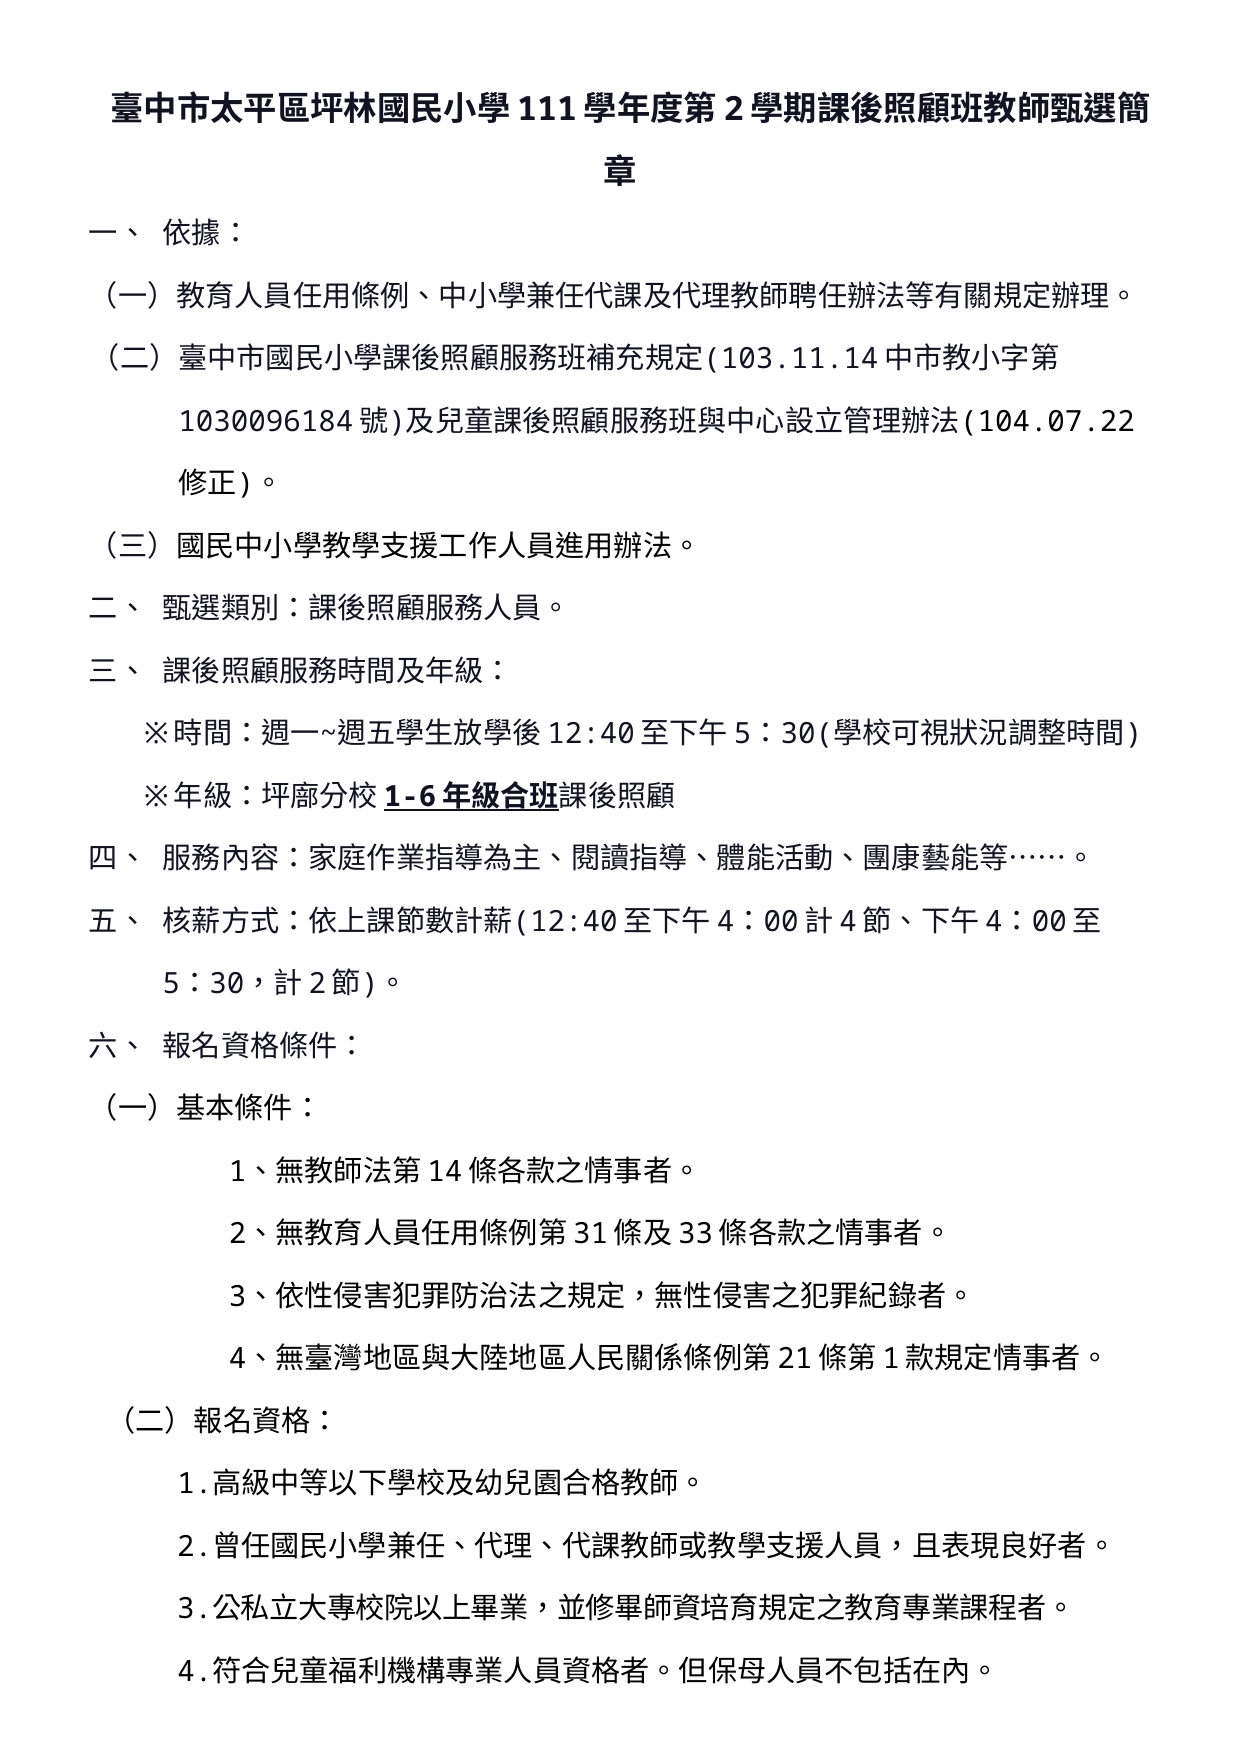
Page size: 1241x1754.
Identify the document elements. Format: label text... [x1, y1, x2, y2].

text 4.符合兒童福利機構專業人員資格者。但保母人員不包括在內。 [89, 1627, 1152, 1689]
text 1、無教師法第14條各款之情事者。 [89, 1127, 1152, 1189]
list 核薪方式：依上課節數計薪(12:40至下午4：00計4節、下午4：00至5：30，計2節)。 [89, 877, 1152, 1002]
text 3.公私立大專校院以上畢業，並修畢師資培育規定之教育專業課程者。 [177, 1564, 1152, 1627]
text 3、依性侵害犯罪防治法之規定，無性侵害之犯罪紀錄者。 [89, 1252, 1152, 1314]
text 臺中市太平區坪林國民小學111學年度第2學期課後照顧班教師甄選簡章 [89, 64, 1152, 189]
text 1.高級中等以下學校及幼兒園合格教師。 [89, 1439, 1152, 1502]
text 4、無臺灣地區與大陸地區人民關係條例第21條第1款規定情事者。 [89, 1314, 1152, 1377]
list 依據： [89, 189, 1152, 252]
text （一）教育人員任用條例、中小學兼任代課及代理教師聘任辦法等有關規定辦理。 [89, 252, 1152, 314]
text （二）臺中市國民小學課後照顧服務班補充規定(103.11.14中市教小字第1030096184號)及兒童課後照顧服務班與中心設立管理辦法(104.07.22修正)。 [91, 314, 1152, 502]
list 報名資格條件： [89, 1002, 1152, 1064]
text ※年級：坪廍分校1-6年級合班課後照顧 [139, 752, 1152, 814]
text （一）基本條件： [89, 1064, 1152, 1127]
list 課後照顧服務時間及年級： [89, 627, 1152, 689]
text 2、無教育人員任用條例第31條及33條各款之情事者。 [89, 1189, 1152, 1252]
list 服務內容：家庭作業指導為主、閱讀指導、體能活動、團康藝能等……。 [89, 814, 1152, 877]
list 甄選類別：課後照顧服務人員。 [89, 564, 1152, 627]
text （二）報名資格： [89, 1377, 1152, 1439]
text （三）國民中小學教學支援工作人員進用辦法。 [89, 502, 1152, 564]
text ※時間：週一~週五學生放學後12:40至下午5：30(學校可視狀況調整時間) [139, 689, 1152, 752]
text 2.曾任國民小學兼任、代理、代課教師或教學支援人員，且表現良好者。 [177, 1502, 1152, 1564]
